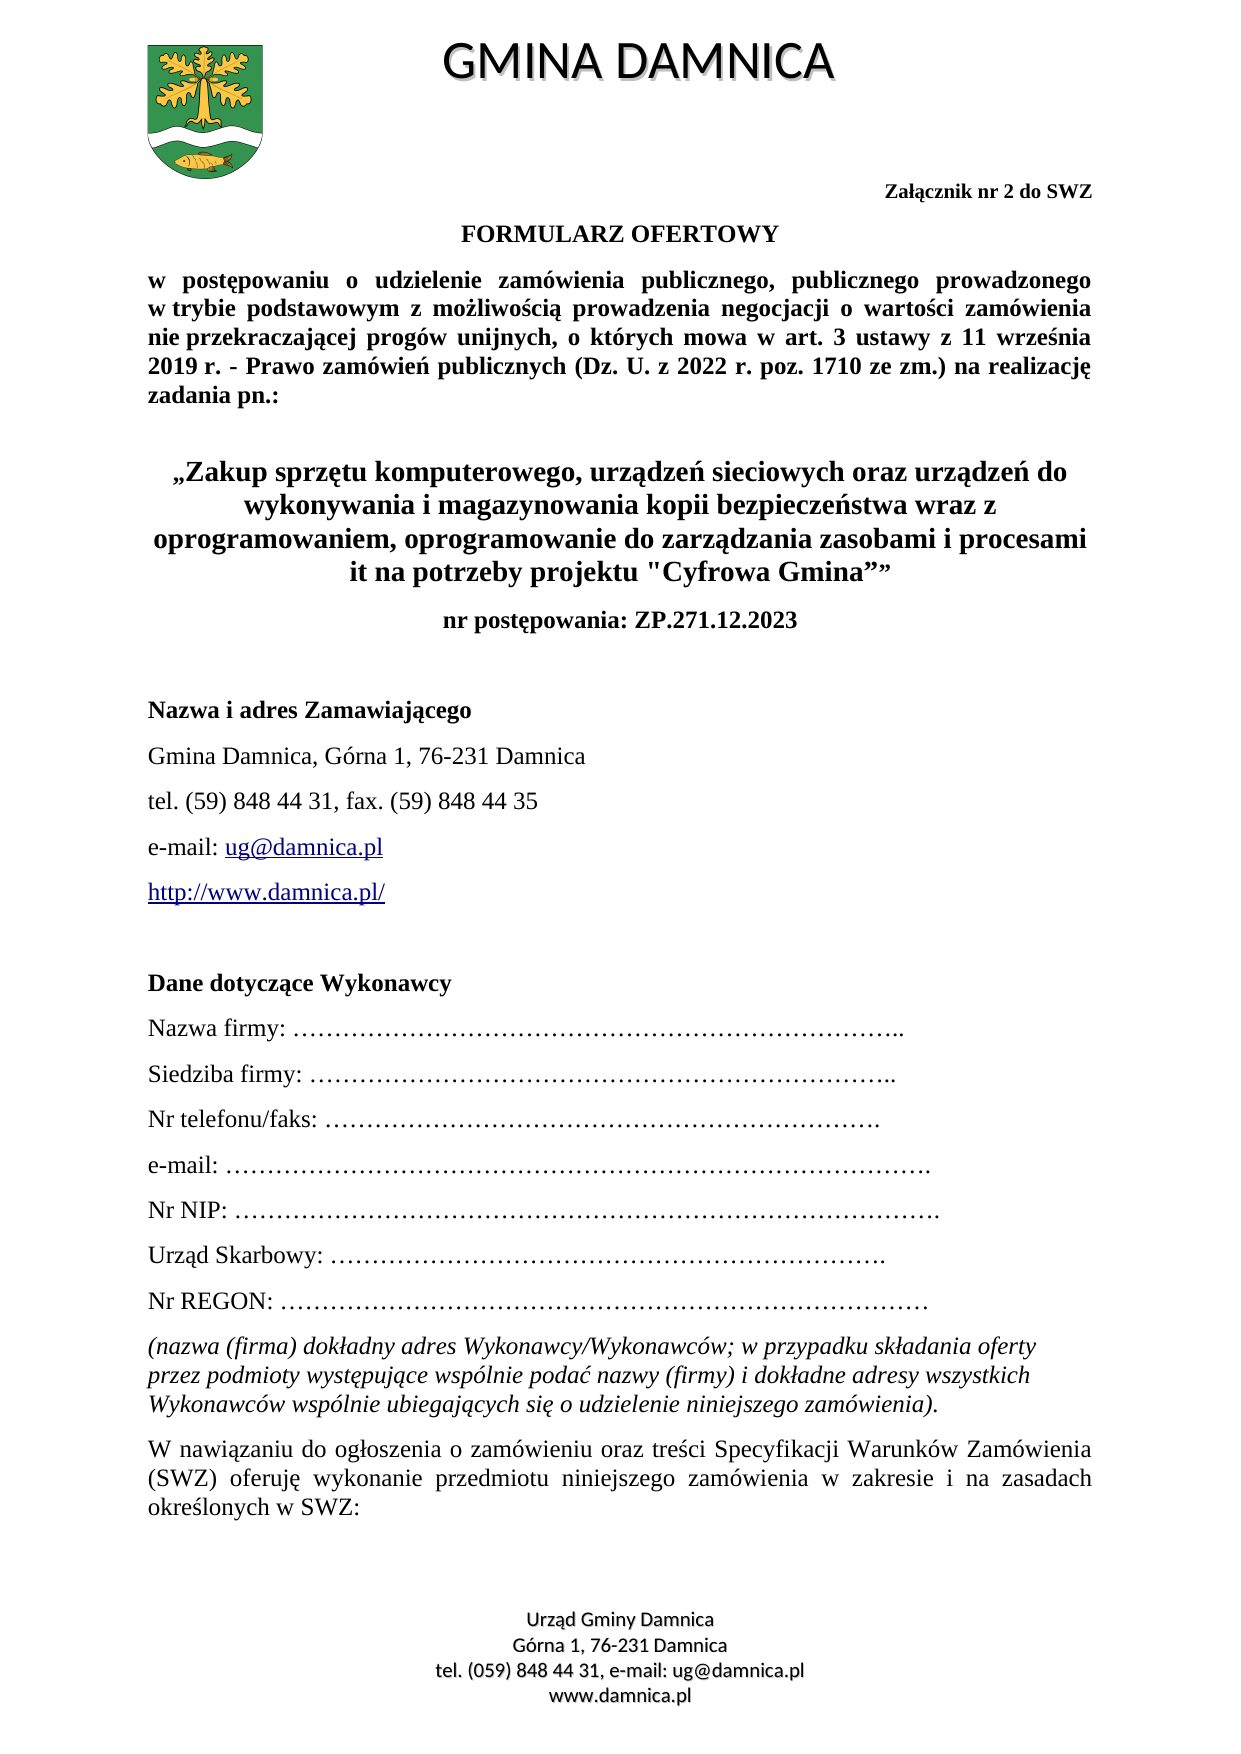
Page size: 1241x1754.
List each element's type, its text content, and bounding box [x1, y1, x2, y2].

text Gmina Damnica, Górna 1, 76-231 Damnica [148, 741, 1093, 770]
text e-mail: ug@damnica.pl [148, 832, 1093, 861]
text tel. (59) 848 44 31, fax. (59) 848 44 35 [148, 786, 1093, 815]
text Dane dotyczące Wykonawcy [148, 968, 1093, 997]
text Nazwa i adres Zamawiającego [148, 696, 1093, 724]
text e-mail: …………………………………………………………………………. [148, 1150, 1093, 1178]
text w postępowaniu o udzielenie zamówienia publicznego, publicznego prowadzonego w trybie podstawowym z możliwością prowadzenia negocjacji o wartości zamówienia nie przekraczającej progów unijnych, o których mowa w art. 3 ustawy z 11 września 2019 r. - Prawo zamówień publicznych (Dz. U. z 2022 r. poz. 1710 ze zm.) na realizację zadania pn.: [148, 265, 1093, 408]
text http://www.damnica.pl/ [148, 877, 1093, 906]
text nr postępowania: ZP.271.12.2023 [148, 605, 1093, 633]
text Nr REGON: …………………………………………………………………… [148, 1286, 1093, 1315]
text Załącznik nr 2 do SWZ [148, 178, 1093, 203]
text Urząd Skarbowy: …………………………………………………………. [148, 1241, 1093, 1269]
text (nazwa (firma) dokładny adres Wykonawcy/Wykonawców; w przypadku składania oferty przez podmioty występujące wspólnie podać nazwy (firmy) i dokładne adresy wszystkich Wykonawców wspólnie ubiegających się o udzielenie niniejszego zamówienia). [148, 1331, 1093, 1418]
text Nr telefonu/faks: …………………………………………………………. [148, 1104, 1093, 1133]
text Siedziba firmy: …………………………………………………………….. [148, 1059, 1093, 1088]
text „Zakup sprzętu komputerowego, urządzeń sieciowych oraz urządzeń do wykonywania i magazynowania kopii bezpieczeństwa wraz z oprogramowaniem, oprogramowanie do zarządzania zasobami i procesami it na potrzeby projektu "Cyfrowa Gmina”” [148, 425, 1093, 588]
text W nawiązaniu do ogłoszenia o zamówieniu oraz treści Specyfikacji Warunków Zamówienia (SWZ) oferuję wykonanie przedmiotu niniejszego zamówienia w zakresie i na zasadach określonych w SWZ: [148, 1434, 1093, 1521]
text Nr NIP: …………………………………………………………………………. [148, 1195, 1093, 1224]
text FORMULARZ OFERTOWY [148, 219, 1093, 248]
text Nazwa firmy: ……………………………………………………………….. [148, 1013, 1093, 1042]
